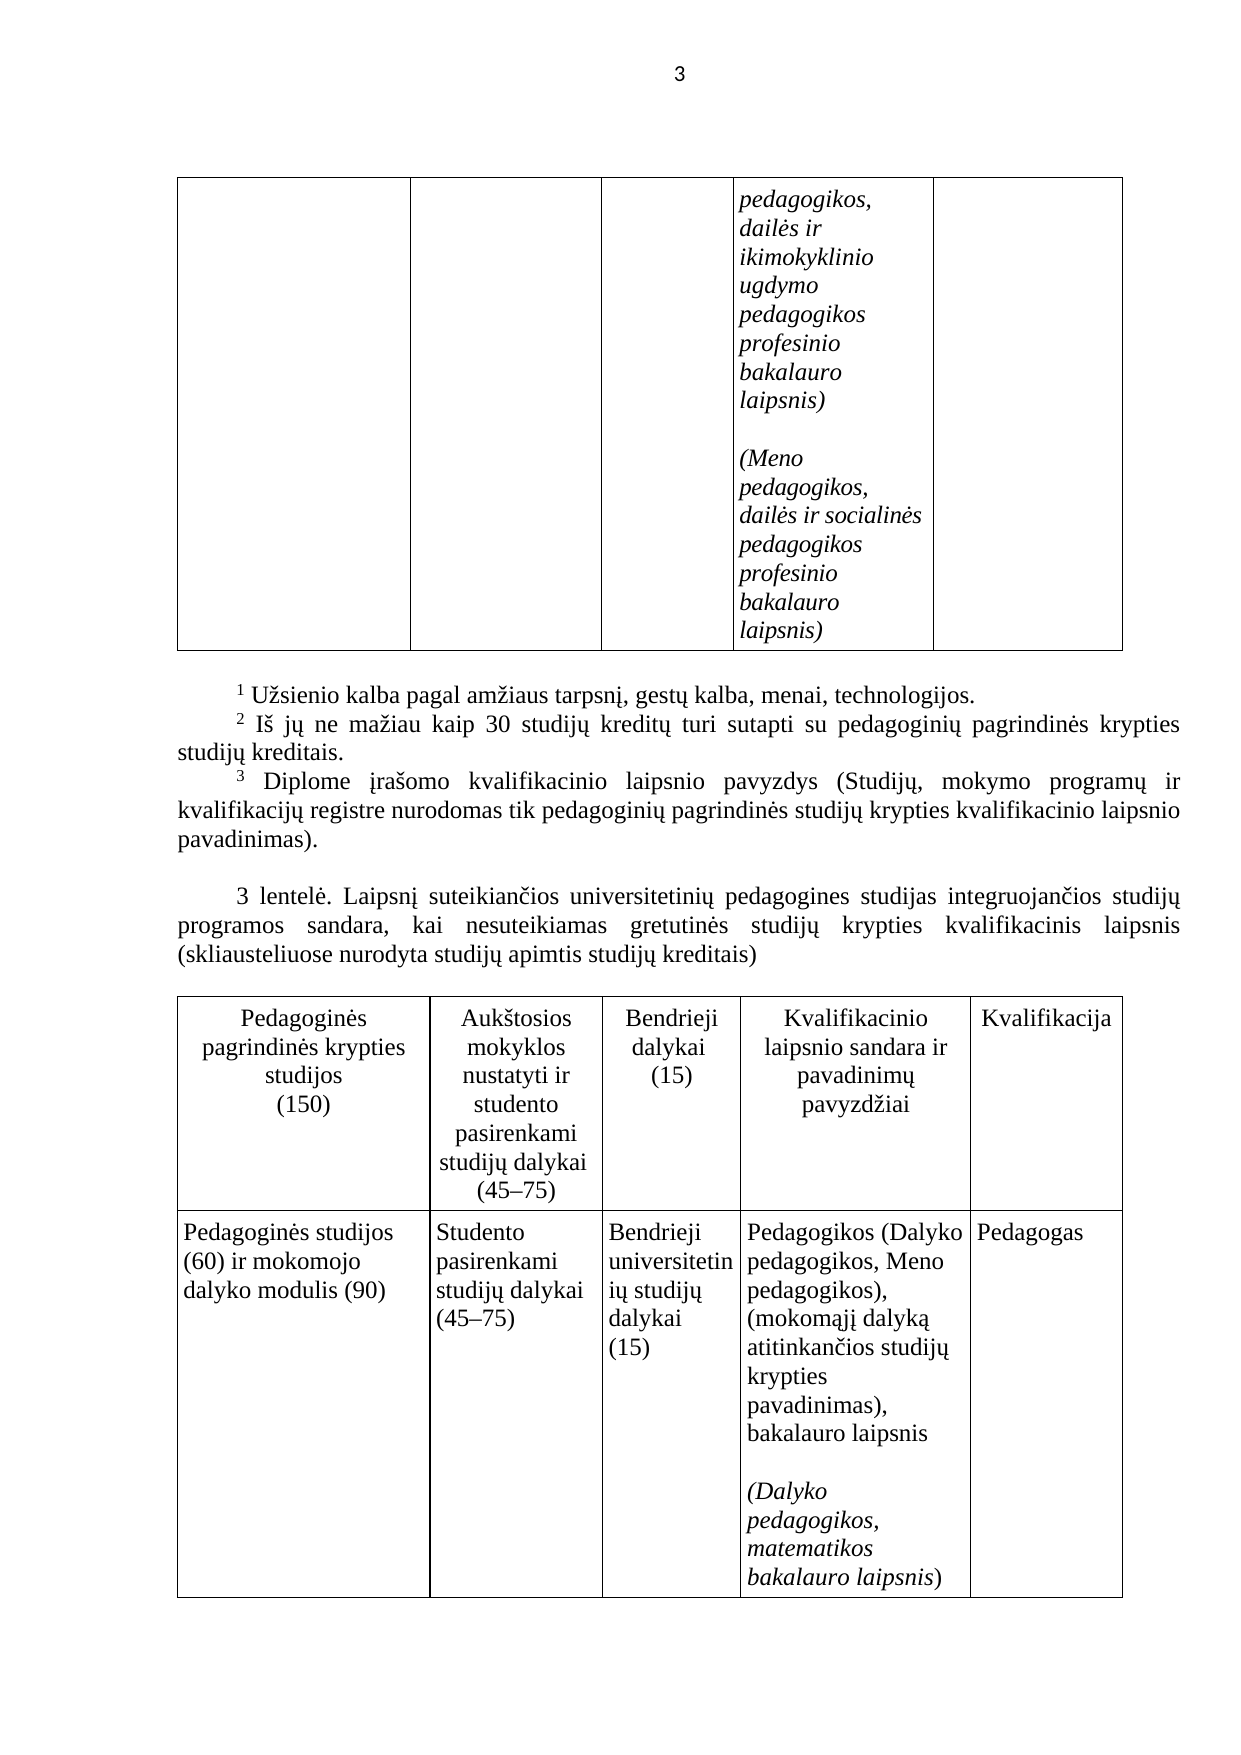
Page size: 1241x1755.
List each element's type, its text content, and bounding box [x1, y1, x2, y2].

table_header Bendrieji dalykai (15) [603, 997, 740, 1210]
table_header Kvalifikacija [971, 997, 1122, 1210]
table_cell Pedagogas [971, 1211, 1122, 1597]
text 2 Iš jų ne mažiau kaip 30 studijų kreditų turi sutapti su pedagoginių pagrindinės krypties studijų kreditais. [177, 709, 1181, 766]
table_cell [602, 178, 733, 650]
text 3 Diplome įrašomo kvalifikacinio laipsnio pavyzdys (Studijų, mokymo programų ir kvalifikacijų registre nurodomas tik pedagoginių pagrindinės studijų krypties kvalifikacinio laipsnio pavadinimas). [177, 766, 1181, 852]
table_header Kvalifikacinio laipsnio sandara ir pavadinimų pavyzdžiai [741, 997, 970, 1210]
table_header Pedagoginės pagrindinės krypties studijos (150) [178, 997, 429, 1210]
table_cell pedagogikos, dailės ir ikimokyklinio ugdymo pedagogikos profesinio bakalauro laipsnis) (Meno pedagogikos, dailės ir socialinės pedagogikos profesinio bakalauro laipsnis) [734, 178, 933, 650]
table_cell Pedagoginės studijos (60) ir mokomojo dalyko modulis (90) [178, 1211, 429, 1597]
text 1 Užsienio kalba pagal amžiaus tarpsnį, gestų kalba, menai, technologijos. [177, 680, 1181, 709]
table_cell Studento pasirenkami studijų dalykai (45–75) [431, 1211, 602, 1597]
table_cell [411, 178, 601, 650]
table_cell Bendrieji universitetinių studijų dalykai (15) [603, 1211, 740, 1597]
table_header Aukštosios mokyklos nustatyti ir studento pasirenkami studijų dalykai (45–75) [431, 997, 602, 1210]
table_cell [178, 178, 410, 650]
text 3 lentelė. Laipsnį suteikiančios universitetinių pedagogines studijas integruojančios studijų programos sandara, kai nesuteikiamas gretutinės studijų krypties kvalifikacinis laipsnis (skliausteliuose nurodyta studijų apimtis studijų kreditais) [177, 881, 1181, 967]
table_cell Pedagogikos (Dalyko pedagogikos, Meno pedagogikos), (mokomąjį dalyką atitinkančios studijų krypties pavadinimas), bakalauro laipsnis (Dalyko pedagogikos, matematikos bakalauro laipsnis) [741, 1211, 970, 1597]
table_cell [934, 178, 1122, 650]
